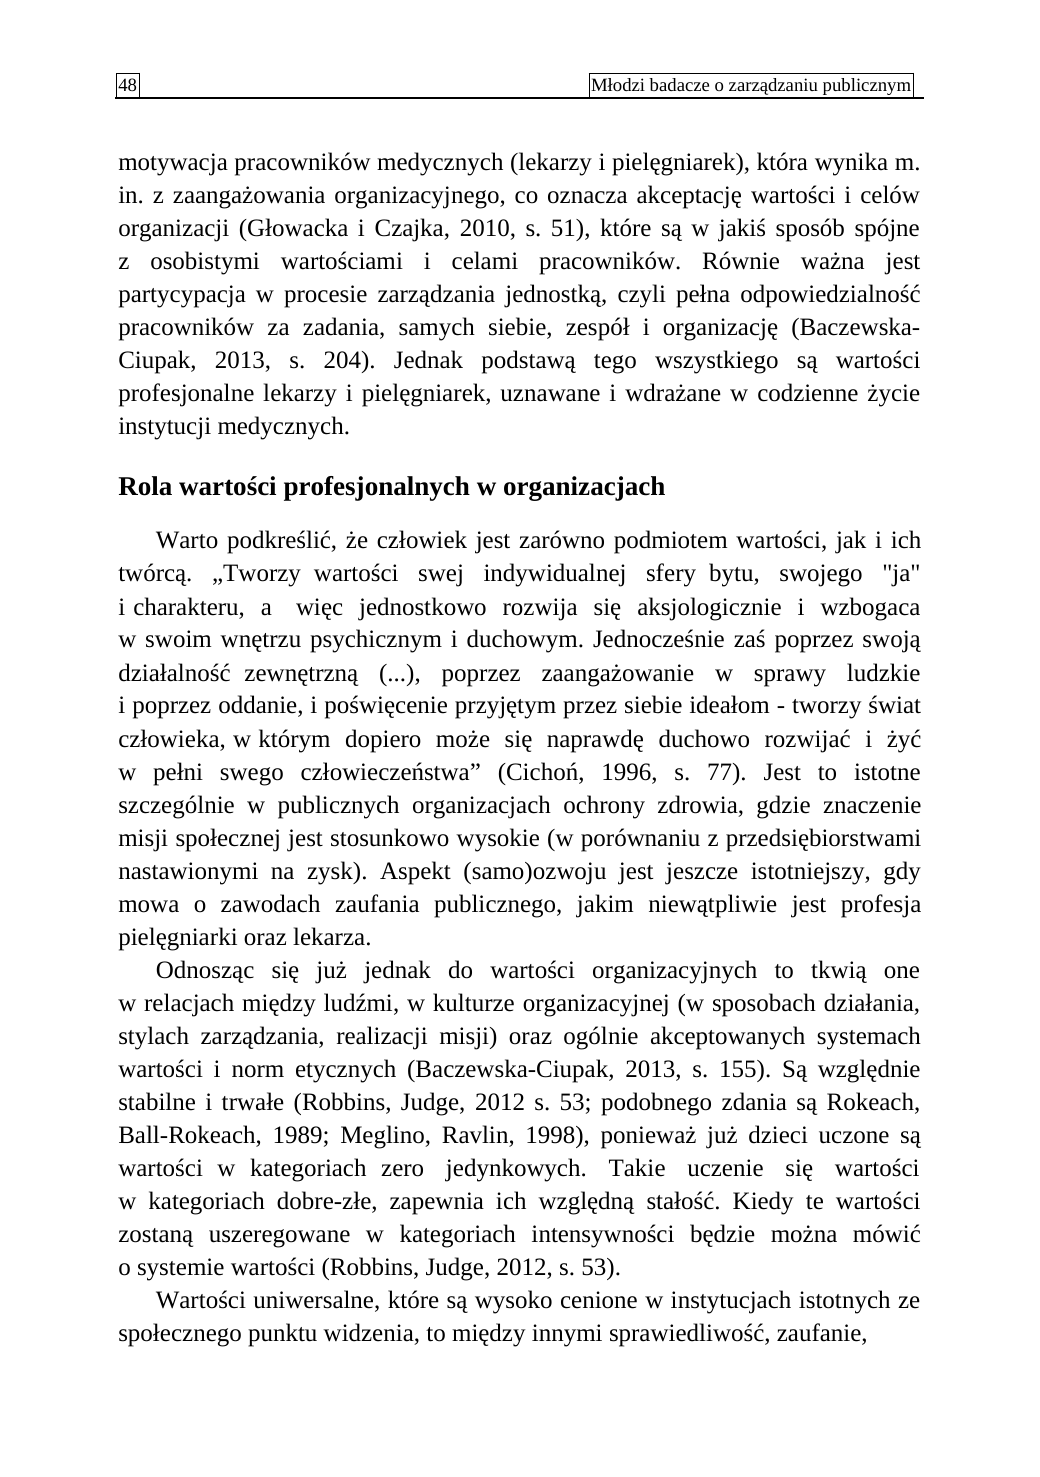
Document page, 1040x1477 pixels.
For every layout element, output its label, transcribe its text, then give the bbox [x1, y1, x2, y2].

text Wartości uniwersalne, które są wysoko cenione w instytucjach istotnych ze społecznego punktu widzenia, to między innymi sprawiedliwość, zaufanie, [118, 1285, 921, 1347]
subtitle Rola wartości profesjonalnych w organizacjach [118, 469, 933, 501]
text motywacja pracowników medycznych (lekarzy i pielęgniarek), która wynika m. in. z zaangażowania organizacyjnego, co oznacza akceptację wartości i celów organizacji (Głowacka i Czajka, 2010, s. 51), które są w jakiś sposób spójne z osobistymi wartościami i celami pracowników. Równie ważna jest partycypacja w procesie zarządzania jednostką, czyli pełna odpowiedzialność pracowników za zadania, samych siebie, zespół i organizację (Baczewska- Ciupak, 2013, s. 204). Jednak podstawą tego wszystkiego są wartości profesjonalne lekarzy i pielęgniarek, uznawane i wdrażane w codzienne życie instytucji medycznych. [118, 147, 921, 440]
text Odnosząc się już jednak do wartości organizacyjnych to tkwią one w relacjach między ludźmi, w kulturze organizacyjnej (w sposobach działania, stylach zarządzania, realizacji misji) oraz ogólnie akceptowanych systemach wartości i norm etycznych (Baczewska-Ciupak, 2013, s. 155). Są względnie stabilne i trwałe (Robbins, Judge, 2012 s. 53; podobnego zdania są Rokeach, Ball-Rokeach, 1989; Meglino, Ravlin, 1998), ponieważ już dzieci uczone są wartości w kategoriach zero jedynkowych. Takie uczenie się wartości w kategoriach dobre-złe, zapewnia ich względną stałość. Kiedy te wartości zostaną uszeregowane w kategoriach intensywności będzie można mówić o systemie wartości (Robbins, Judge, 2012, s. 53). [118, 955, 922, 1281]
text Warto podkreślić, że człowiek jest zarówno podmiotem wartości, jak i ich twórcą. „Tworzy wartości swej indywidualnej sfery bytu, swojego "ja" i charakteru, a więc jednostkowo rozwija się aksjologicznie i wzbogaca w swoim wnętrzu psychicznym i duchowym. Jednocześnie zaś poprzez swoją działalność zewnętrzną (...), poprzez zaangażowanie w sprawy ludzkie i poprzez oddanie, i poświęcenie przyjętym przez siebie ideałom - tworzy świat człowieka, w którym dopiero może się naprawdę duchowo rozwijać i żyć w pełni swego człowieczeństwa” (Cichoń, 1996, s. 77). Jest to istotne szczególnie w publicznych organizacjach ochrony zdrowia, gdzie znaczenie misji społecznej jest stosunkowo wysokie (w porównaniu z przedsiębiorstwami nastawionymi na zysk). Aspekt (samo)ozwoju jest jeszcze istotniejszy, gdy mowa o zawodach zaufania publicznego, jakim niewątpliwie jest profesja pielęgniarki oraz lekarza. [118, 526, 922, 951]
